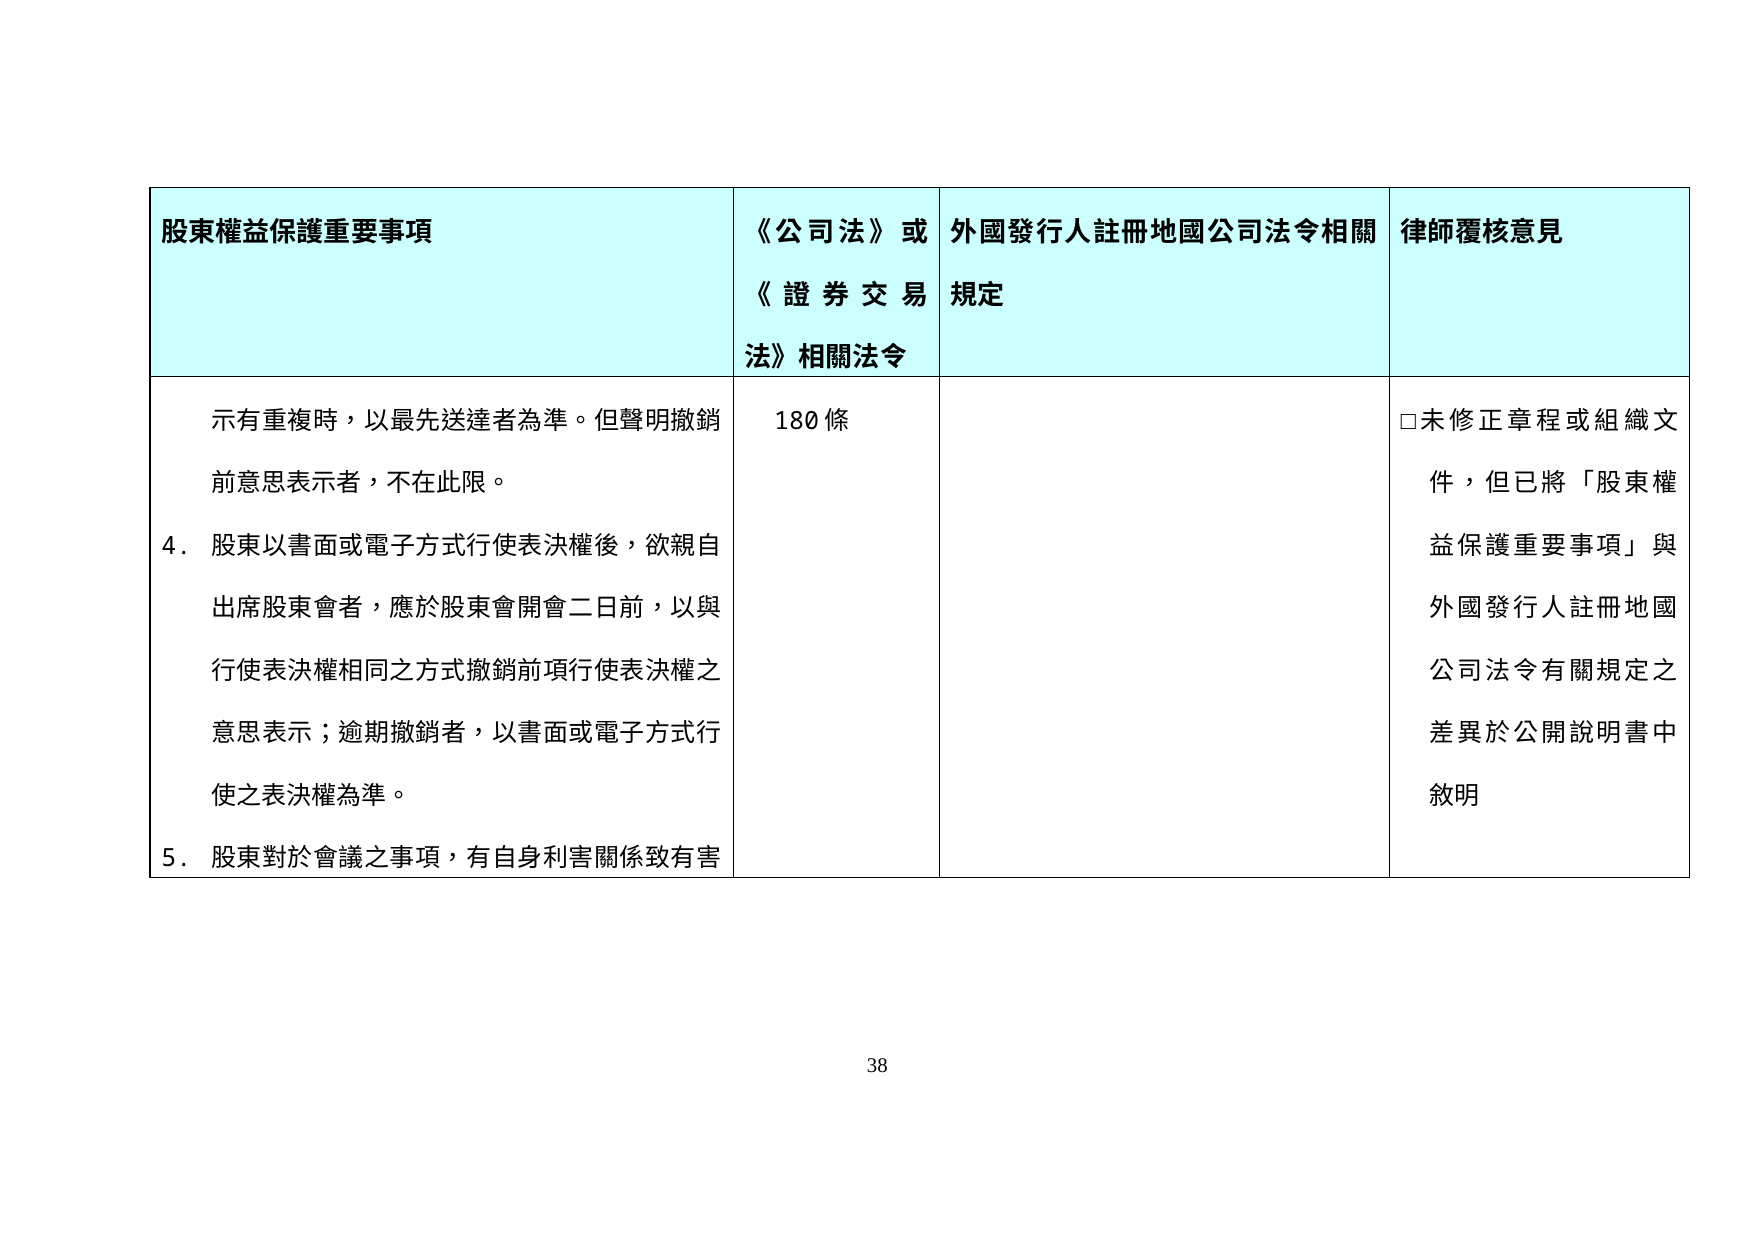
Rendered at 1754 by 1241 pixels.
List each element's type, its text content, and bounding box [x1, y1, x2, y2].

table_cell 公司召開股東會時，應將電子方式列為表決權行使管道之一。 公司以書面、電子方式行使表決權時，其行使方法應載明於股東會召集通知。以書面或電子方式行使表決權之股東，視為親自出席股東會。但就該次股東會之臨時動議及原議案之修正，視為棄權。 股東以書面或電子方式行使表決權者，其意思表示應於股東會開會二日前送達公司，意思表示有重複時，以最先送達者為準。但聲明撤銷前意思表示者，不在此限。 股東以書面或電子方式行使表決權後，欲親自出席股東會者，應於股東會開會二日前，以與行使表決權相同之方式撤銷前項行使表決權之意思表示；逾期撤銷者，以書面或電子方式行使之表決權為準。 股東對於會議之事項，有自身利害關係致有害於公司利益之虞時，不得加入表決，並不得代理他股東行使其表決權。不得行使表決權之股份數，不算入已出席股東之表決權數。 公司各股東，除章程另有規定外，每股有一表決權。 有下列情形之一者，其股份無表決權。股東會之決議，對無表決權股東之股份數，不算入已發行股份之總數： 公司依法持有自己之股份。 被持有已發行有表決權之股份總數或資本總額超過半數之從屬公司，所持有控制公司之股份。 控制公司及其從屬公司直接或間接持有他公司已發行有表決權之股份總數或資本總額合計超過半數之他公司，所持有控制公司及其從屬公司之股份。 [151, 377, 733, 877]
table_cell 公司法第177條之1 公司法第177條之2 公司法第178條 公司法第179條 公司法第180條 [734, 377, 939, 877]
table_header 外國發行人註冊地國公司法令相關規定 [940, 188, 1389, 376]
table_header 律師覆核意見 [1390, 188, 1689, 376]
table_cell □未修正章程或組織文件，但已將「股東權益保護重要事項」與外國發行人註冊地國公司法令有關規定之差異於公開說明書中敘明 [1390, 377, 1689, 877]
table_header 《公司法》或《證券交易法》相關法令 [734, 188, 939, 376]
table_cell [940, 377, 1389, 877]
table_header 股東權益保護重要事項 [151, 188, 733, 376]
